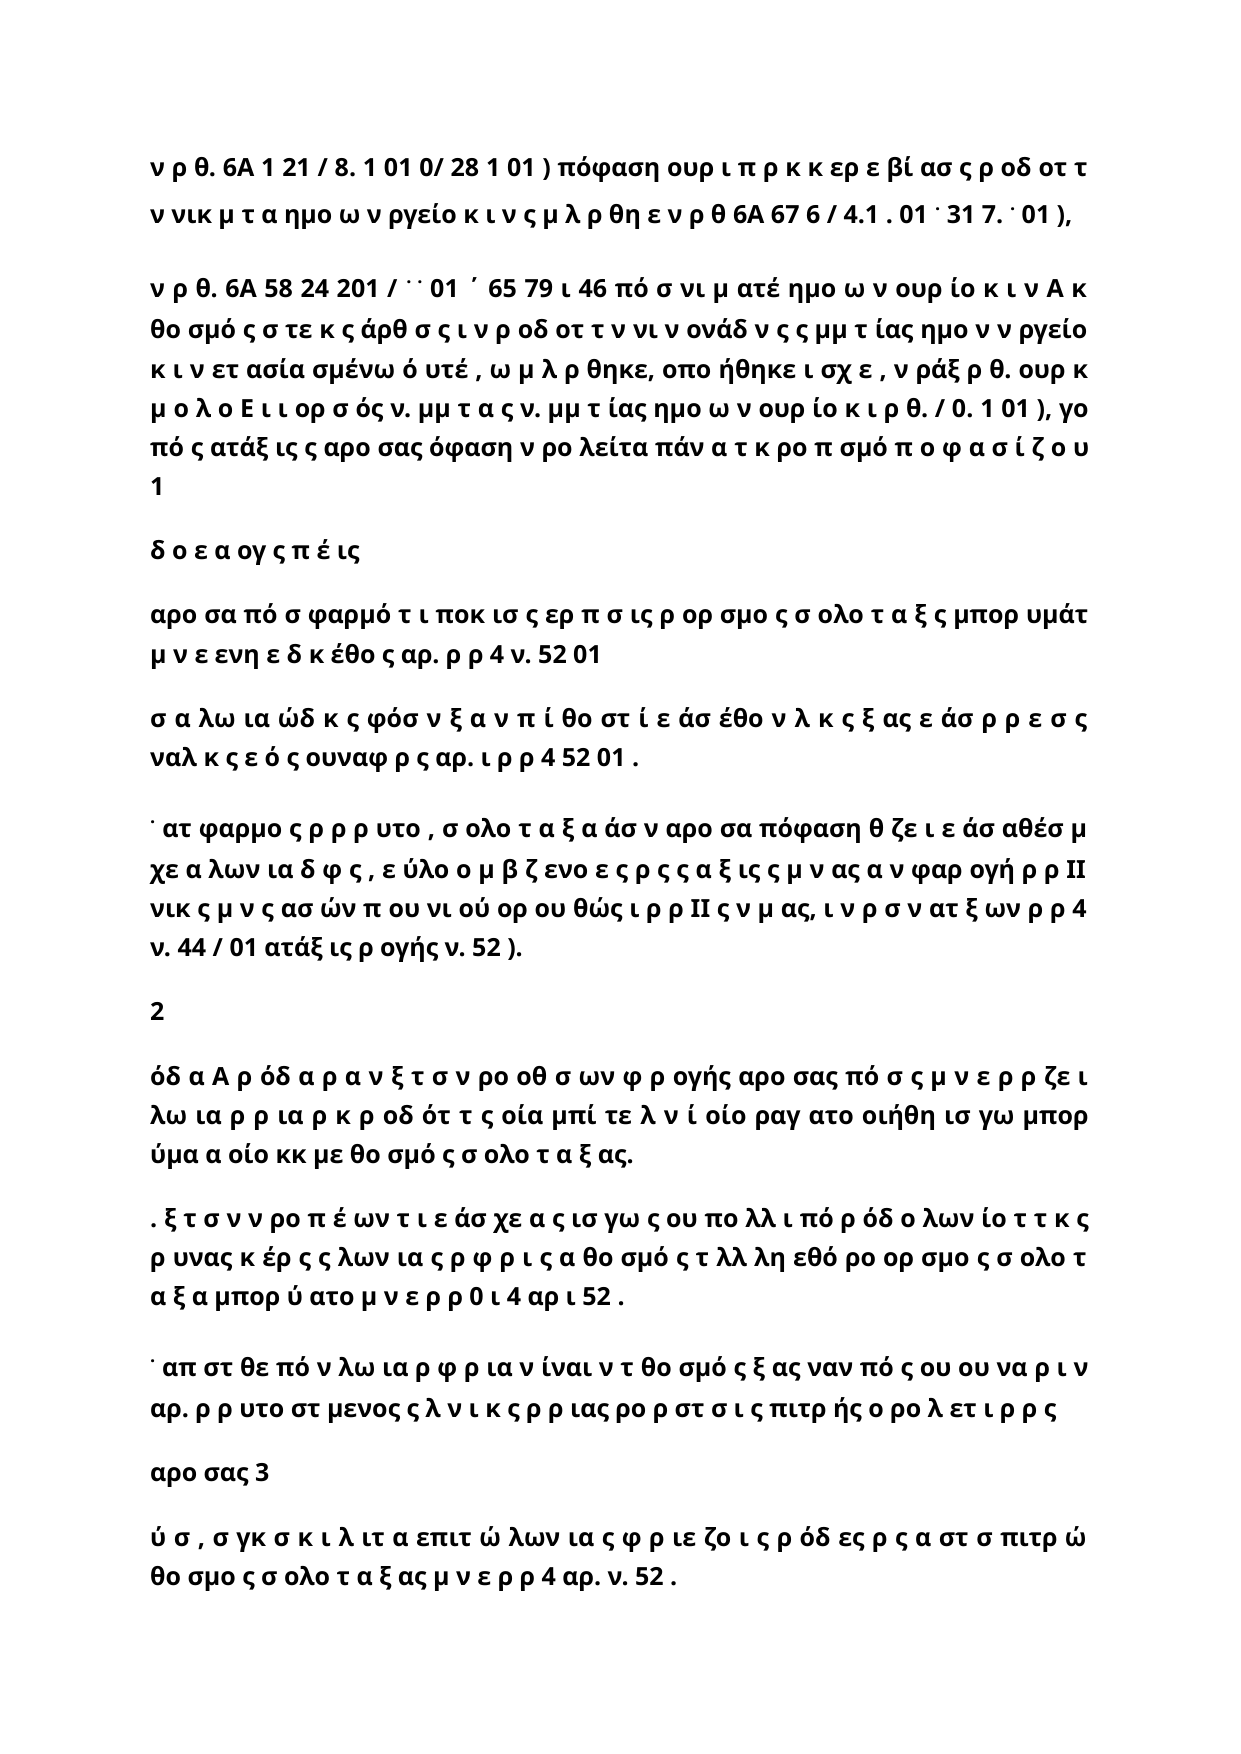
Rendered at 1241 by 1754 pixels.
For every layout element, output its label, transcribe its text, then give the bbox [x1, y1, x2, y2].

text αρο σας 3 [150, 1455, 1090, 1489]
text ν ρ θ. 6Α 58 24 201 / . . 01 ΄ 65 79 ι 46 πό σ νι μ ατέ ημο ω ν ουρ ίο κ ι ν Α κ θο σμό ς σ τε κ ς άρθ σ ς ι ν ρ οδ οτ τ ν νι ν ονάδ ν ς ς μμ τ ίας ημο ν ν ργείο κ ι ν ετ ασία σμένω ό υτέ , ω μ λ ρ θηκε, οπο ήθηκε ι σχ ε , ν ράξ ρ θ. ουρ κ μ ο λ ο Ε ι ι ορ σ ός ν. μμ τ α ς ν. μμ τ ίας ημο ω ν ουρ ίο κ ι ρ θ. / 0. 1 01 ), γο πό ς ατάξ ις ς αρο σας όφαση ν ρο λείτα πάν α τ κ ρο π σμό π ο φ α σ ί ζ ο υ 1 [150, 264, 1090, 503]
text ύ σ , σ γκ σ κ ι λ ιτ α επιτ ώ λων ια ς φ ρ ιε ζο ι ς ρ όδ ες ρ ς α στ σ πιτρ ώ θο σμο ς σ ολο τ α ξ ας μ ν ε ρ ρ 4 αρ. ν. 52 . [150, 1519, 1090, 1592]
text 2 [150, 994, 1090, 1028]
text όδ α Α ρ όδ α ρ α ν ξ τ σ ν ρο οθ σ ων φ ρ ογής αρο σας πό σ ς μ ν ε ρ ρ ζε ι λω ια ρ ρ ια ρ κ ρ οδ ότ τ ς οία μπί τε λ ν ί οίο ραγ ατο οιήθη ισ γω μπορ ύμα α οίο κκ με θο σμό ς σ ολο τ α ξ ας. [150, 1058, 1090, 1171]
text ν ρ θ. 6Α 1 21 / 8. 1 01 0/ 28 1 01 ) πόφαση ουρ ι π ρ κ κ ερ ε βί ασ ς ρ οδ οτ τ ν νικ μ τ α ημο ω ν ργείο κ ι ν ς μ λ ρ θη ε ν ρ θ 6Α 67 6 / 4.1 . 01 . 31 7. . 01 ), [150, 150, 1090, 233]
text . ξ τ σ ν ν ρο π έ ων τ ι ε άσ χε α ς ισ γω ς ου πο λλ ι πό ρ όδ ο λων ίο τ τ κ ς ρ υνας κ έρ ς ς λων ια ς ρ φ ρ ι ς α θο σμό ς τ λλ λη εθό ρο ορ σμο ς σ ολο τ α ξ α μπορ ύ ατο μ ν ε ρ ρ 0 ι 4 αρ ι 52 . [150, 1201, 1090, 1313]
text δ ο ε α ογ ς π έ ις [150, 533, 1090, 567]
text σ α λω ια ώδ κ ς φόσ ν ξ α ν π ί θο στ ί ε άσ έθο ν λ κ ς ξ ας ε άσ ρ ρ ε σ ς ναλ κ ς ε ό ς ουναφ ρ ς αρ. ι ρ ρ 4 52 01 . [150, 700, 1090, 774]
text αρο σα πό σ φαρμό τ ι ποκ ισ ς ερ π σ ις ρ ορ σμο ς σ ολο τ α ξ ς μπορ υμάτ μ ν ε ενη ε δ κ έθο ς αρ. ρ ρ 4 ν. 52 01 [150, 597, 1090, 670]
text . ατ φαρμο ς ρ ρ ρ υτο , σ ολο τ α ξ α άσ ν αρο σα πόφαση θ ζε ι ε άσ αθέσ μ χε α λων ια δ φ ς , ε ύλο ο μ β ζ ενο ε ς ρ ς ς α ξ ις ς μ ν ας α ν φαρ ογή ρ ρ II νικ ς μ ν ς ασ ών π ου νι ού ορ ου θώς ι ρ ρ II ς ν μ ας, ι ν ρ σ ν ατ ξ ων ρ ρ 4 ν. 44 / 01 ατάξ ις ρ ογής ν. 52 ). [150, 804, 1090, 964]
text . απ στ θε πό ν λω ια ρ φ ρ ια ν ίναι ν τ θο σμό ς ξ ας ναν πό ς ου ου να ρ ι ν αρ. ρ ρ υτο στ μενος ς λ ν ι κ ς ρ ρ ιας ρο ρ στ σ ι ς πιτρ ής ο ρο λ ετ ι ρ ρ ς [150, 1343, 1090, 1425]
